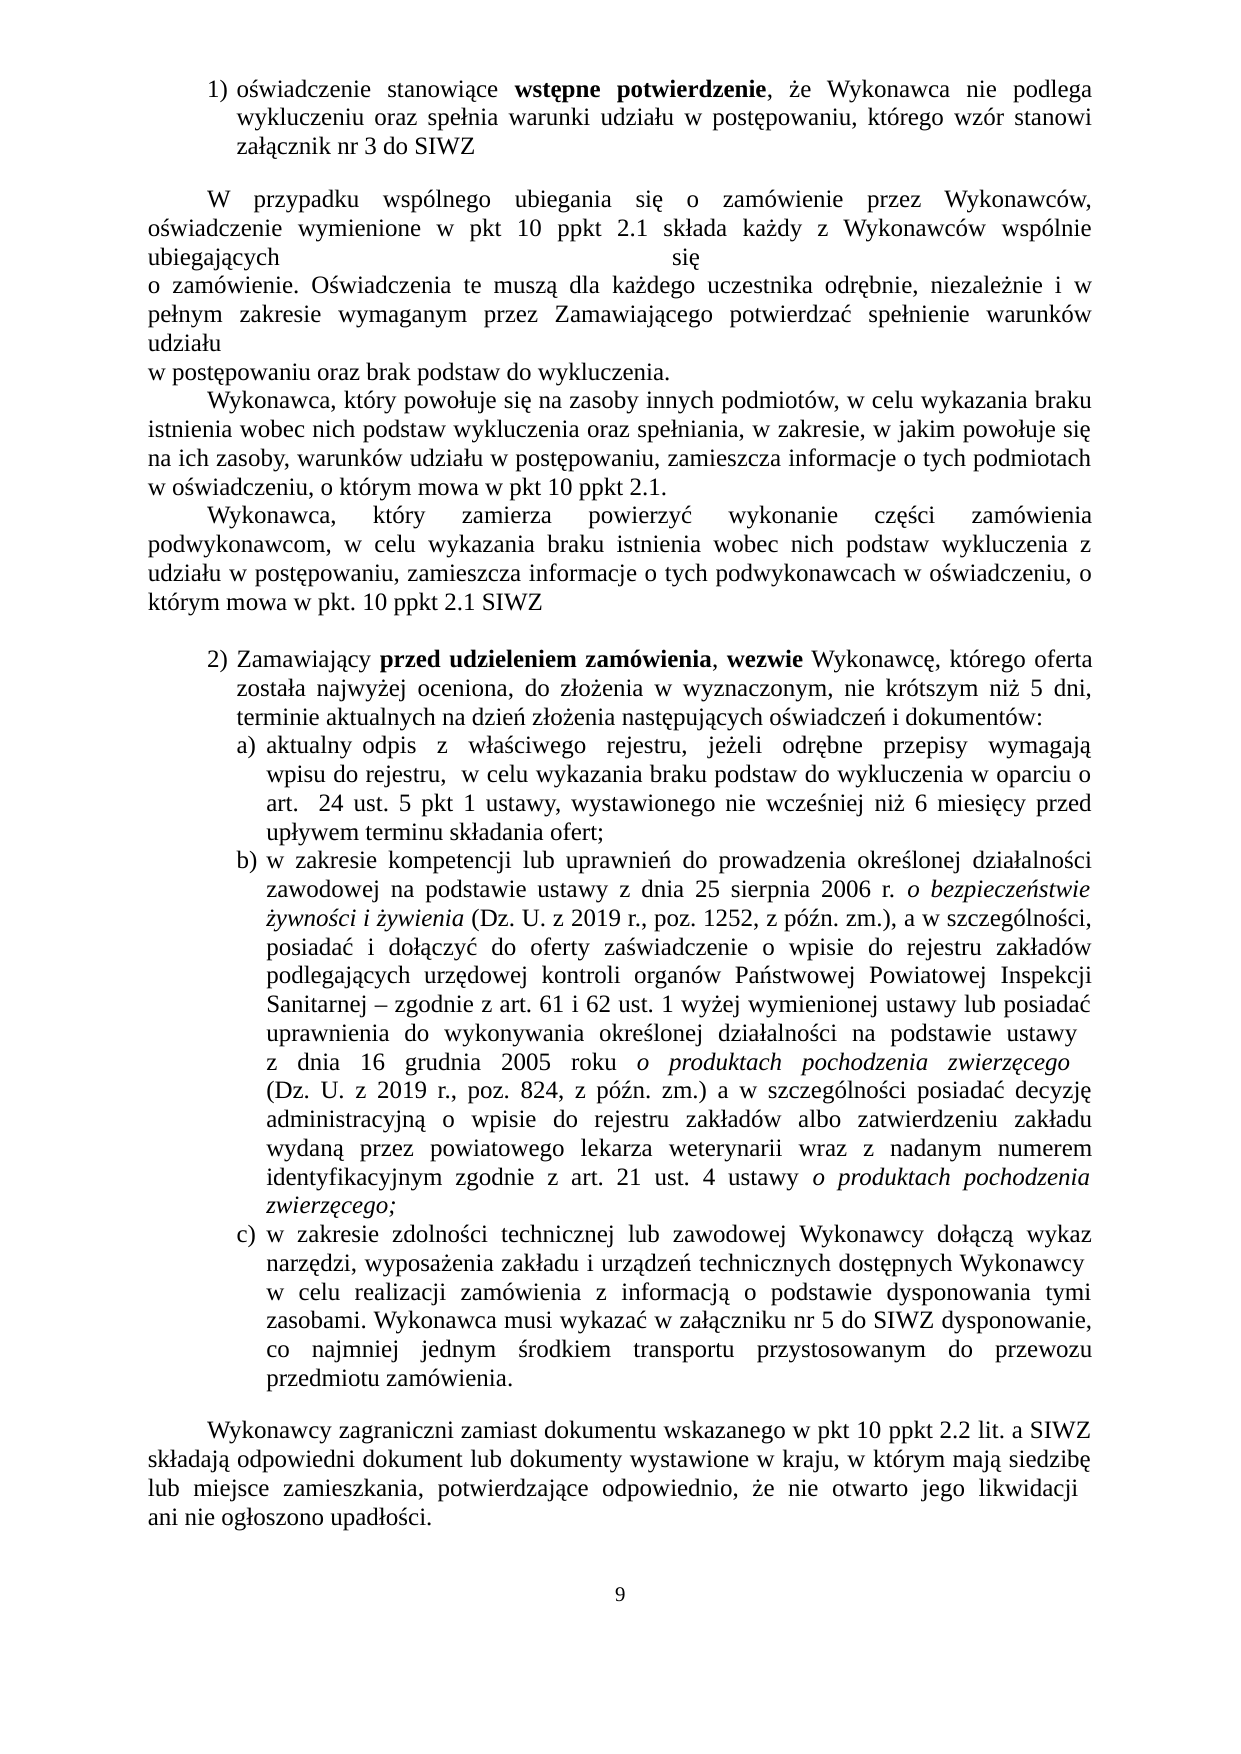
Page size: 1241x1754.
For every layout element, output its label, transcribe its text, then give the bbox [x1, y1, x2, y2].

text Wykonawcy zagraniczni zamiast dokumentu wskazanego w pkt 10 ppkt 2.2 lit. a SIWZ składają odpowiedni dokument lub dokumenty wystawione w kraju, w którym mają siedzibę lub miejsce zamieszkania, potwierdzające odpowiednio, że nie otwarto jego likwidacji ani nie ogłoszono upadłości. [148, 1416, 1092, 1531]
text 1) oświadczenie stanowiące wstępne potwierdzenie, że Wykonawca nie podlega wykluczeniu oraz spełnia warunki udziału w postępowaniu, którego wzór stanowi załącznik nr 3 do SIWZ [207, 74, 1092, 160]
text c) w zakresie zdolności technicznej lub zawodowej Wykonawcy dołączą wykaz narzędzi, wyposażenia zakładu i urządzeń technicznych dostępnych Wykonawcy w celu realizacji zamówienia z informacją o podstawie dysponowania tymi zasobami. Wykonawca musi wykazać w załączniku nr 5 do SIWZ dysponowanie, co najmniej jednym środkiem transportu przystosowanym do przewozu przedmiotu zamówienia. [236, 1219, 1092, 1392]
text Wykonawca, który zamierza powierzyć wykonanie części zamówienia podwykonawcom, w celu wykazania braku istnienia wobec nich podstaw wykluczenia z udziału w postępowaniu, zamieszcza informacje o tych podwykonawcach w oświadczeniu, o którym mowa w pkt. 10 ppkt 2.1 SIWZ [148, 500, 1092, 615]
text a) aktualny odpis z właściwego rejestru, jeżeli odrębne przepisy wymagają wpisu do rejestru, w celu wykazania braku podstaw do wykluczenia w oparciu o art. 24 ust. 5 pkt 1 ustawy, wystawionego nie wcześniej niż 6 miesięcy przed upływem terminu składania ofert; [236, 730, 1092, 845]
text W przypadku wspólnego ubiegania się o zamówienie przez Wykonawców, oświadczenie wymienione w pkt 10 ppkt 2.1 składa każdy z Wykonawców wspólnie ubiegających się o zamówienie. Oświadczenia te muszą dla każdego uczestnika odrębnie, niezależnie i w pełnym zakresie wymaganym przez Zamawiającego potwierdzać spełnienie warunków udziału w postępowaniu oraz brak podstaw do wykluczenia. [148, 184, 1092, 385]
text Wykonawca, który powołuje się na zasoby innych podmiotów, w celu wykazania braku istnienia wobec nich podstaw wykluczenia oraz spełniania, w zakresie, w jakim powołuje się na ich zasoby, warunków udziału w postępowaniu, zamieszcza informacje o tych podmiotach w oświadczeniu, o którym mowa w pkt 10 ppkt 2.1. [148, 385, 1092, 500]
text b) w zakresie kompetencji lub uprawnień do prowadzenia określonej działalności zawodowej na podstawie ustawy z dnia 25 sierpnia 2006 r. o bezpieczeństwie żywności i żywienia (Dz. U. z 2019 r., poz. 1252, z późn. zm.), a w szczególności, posiadać i dołączyć do oferty zaświadczenie o wpisie do rejestru zakładów podlegających urzędowej kontroli organów Państwowej Powiatowej Inspekcji Sanitarnej – zgodnie z art. 61 i 62 ust. 1 wyżej wymienionej ustawy lub posiadać uprawnienia do wykonywania określonej działalności na podstawie ustawy z dnia 16 grudnia 2005 roku o produktach pochodzenia zwierzęcego (Dz. U. z 2019 r., poz. 824, z późn. zm.) a w szczególności posiadać decyzję administracyjną o wpisie do rejestru zakładów albo zatwierdzeniu zakładu wydaną przez powiatowego lekarza weterynarii wraz z nadanym numerem identyfikacyjnym zgodnie z art. 21 ust. 4 ustawy o produktach pochodzenia zwierzęcego; [236, 845, 1092, 1219]
text 2) Zamawiający przed udzieleniem zamówienia, wezwie Wykonawcę, którego oferta została najwyżej oceniona, do złożenia w wyznaczonym, nie krótszym niż 5 dni, terminie aktualnych na dzień złożenia następujących oświadczeń i dokumentów: [207, 644, 1092, 730]
